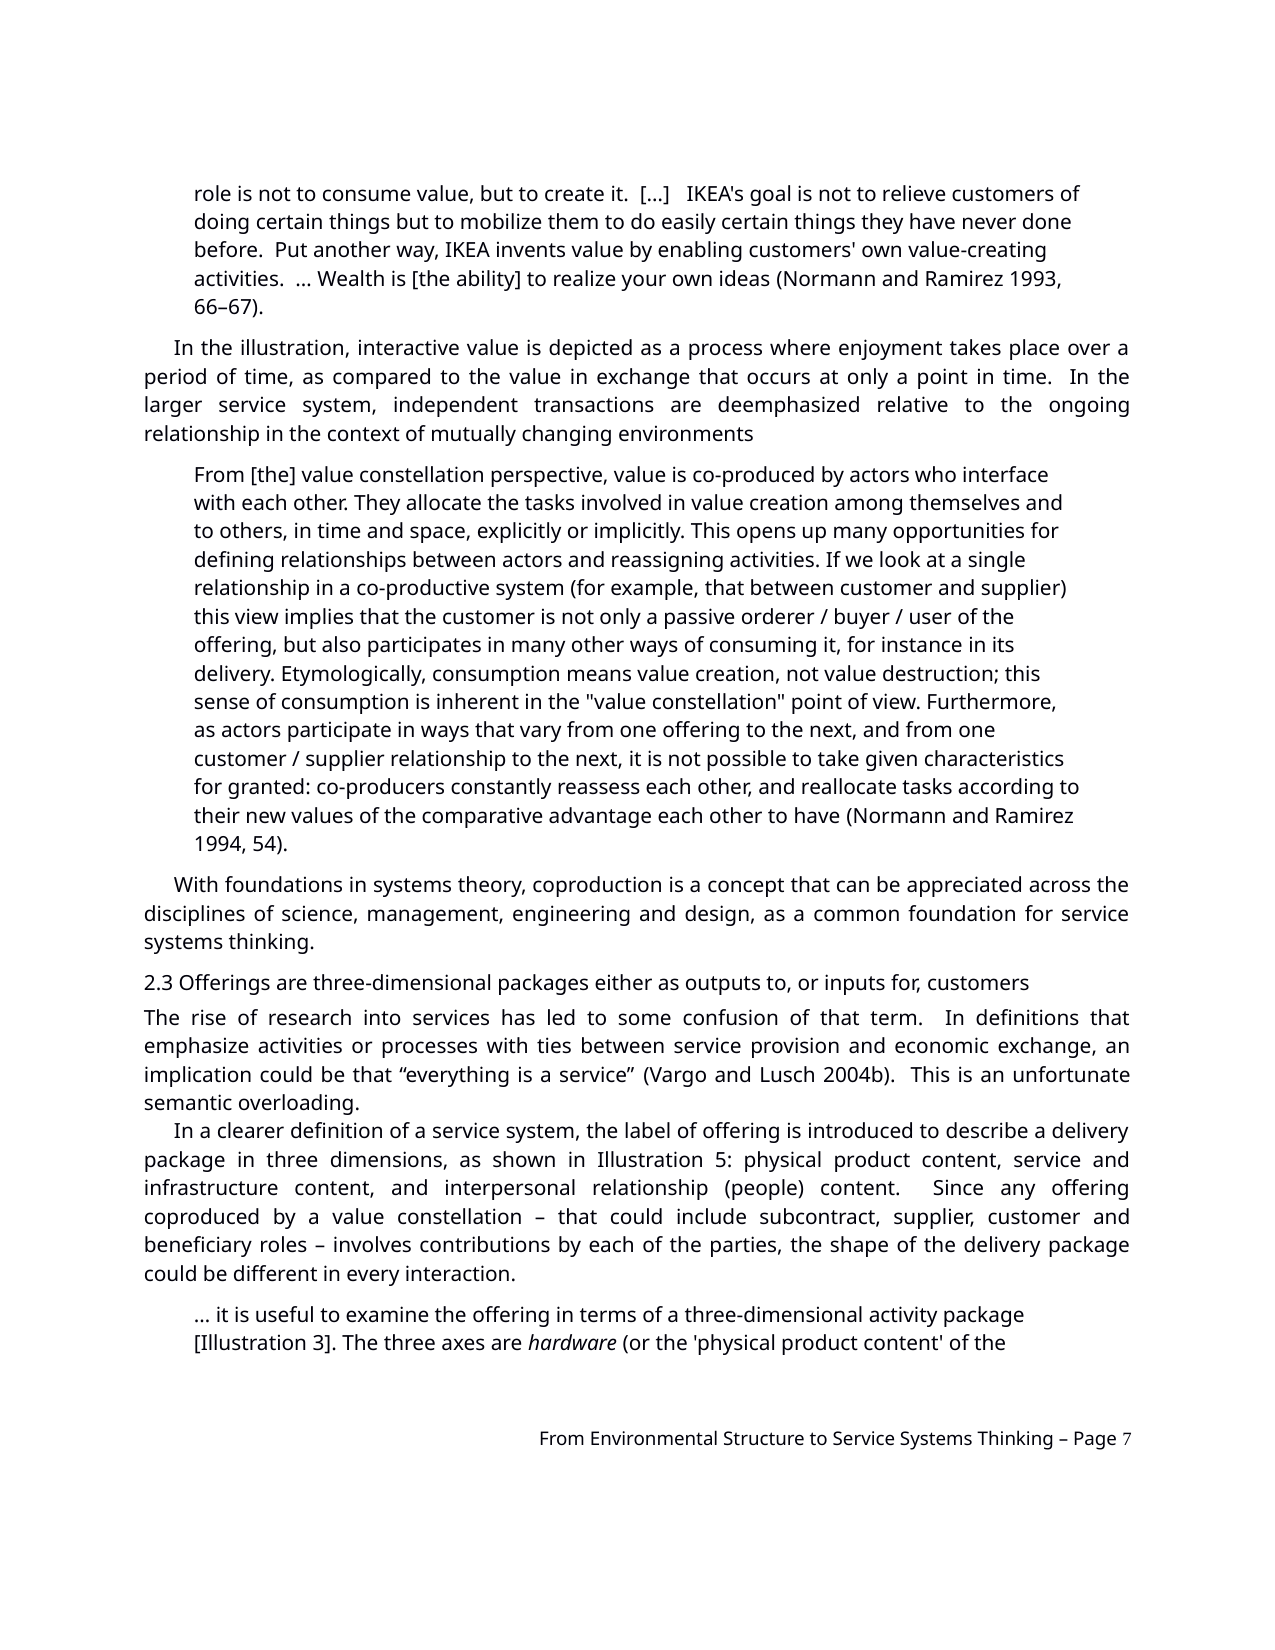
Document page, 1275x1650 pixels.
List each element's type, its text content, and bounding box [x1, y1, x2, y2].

text role is not to consume value, but to create it. […] IKEA's goal is not to relieve customers of doing certain things but to mobilize them to do easily certain things they have never done before. Put another way, IKEA invents value by enabling customers' own value-creating activities. … Wealth is [the ability] to realize your own ideas (Normann and Ramirez 1993, 66–67). [194, 179, 1081, 321]
subtitle 2.3 Offerings are three-dimensional packages either as outputs to, or inputs for, customers [144, 968, 1131, 997]
text In the illustration, interactive value is depicted as a process where enjoyment takes place over a period of time, as compared to the value in exchange that occurs at only a point in time. In the larger service system, independent transactions are deemphasized relative to the ongoing relationship in the context of mutually changing environments [144, 333, 1131, 447]
text … it is useful to examine the offering in terms of a three-dimensional activity package [Illustration 3]. The three axes are hardware (or the 'physical product content' of the [194, 1300, 1081, 1357]
text In a clearer definition of a service system, the label of offering is introduced to describe a delivery package in three dimensions, as shown in Illustration 5: physical product content, service and infrastructure content, and interpersonal relationship (people) content. Since any offering coproduced by a value constellation – that could include subcontract, supplier, customer and beneficiary roles – involves contributions by each of the parties, the shape of the delivery package could be different in every interaction. [144, 1117, 1131, 1287]
text With foundations in systems theory, coproduction is a concept that can be appreciated across the disciplines of science, management, engineering and design, as a common foundation for service systems thinking. [144, 870, 1131, 956]
text From [the] value constellation perspective, value is co-produced by actors who interface with each other. They allocate the tasks involved in value creation among themselves and to others, in time and space, explicitly or implicitly. This opens up many opportunities for defining relationships between actors and reassigning activities. If we look at a single relationship in a co-productive system (for example, that between customer and supplier) this view implies that the customer is not only a passive orderer / buyer / user of the offering, but also participates in many other ways of consuming it, for instance in its delivery. Etymologically, consumption means value creation, not value destruction; this sense of consumption is inherent in the "value constellation" point of view. Furthermore, as actors participate in ways that vary from one offering to the next, and from one customer / supplier relationship to the next, it is not possible to take given characteristics for granted: co-producers constantly reassess each other, and reallocate tasks according to their new values of the comparative advantage each other to have (Normann and Ramirez 1994, 54). [194, 460, 1081, 858]
text The rise of research into services has led to some confusion of that term. In definitions that emphasize activities or processes with ties between service provision and economic exchange, an implication could be that “everything is a service” (Vargo and Lusch 2004b). This is an unfortunate semantic overloading. [144, 1003, 1131, 1117]
